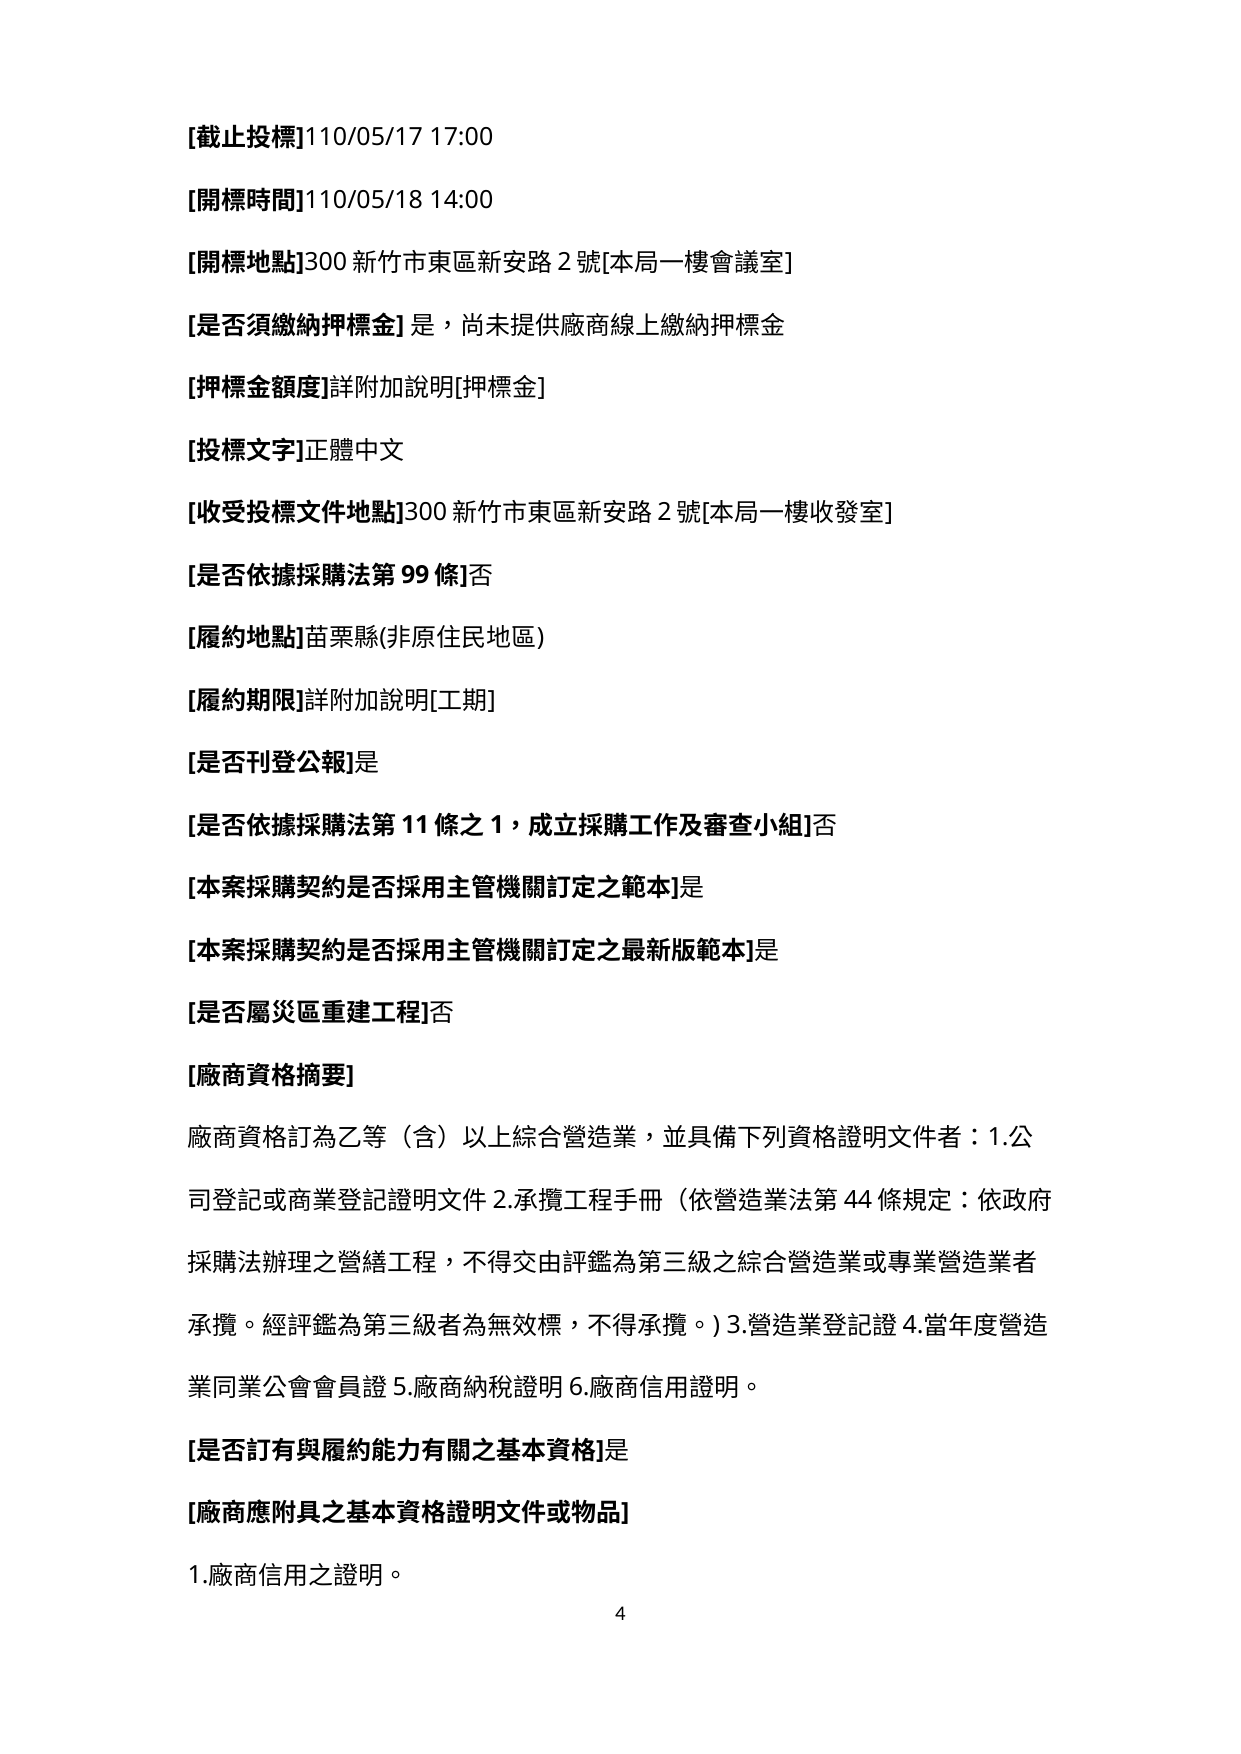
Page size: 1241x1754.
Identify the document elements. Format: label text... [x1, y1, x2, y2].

text [機關代碼]A.27.4 [機關名稱]科技部新竹科學園區管理局 [單位名稱]科技部新竹科學園區管理局 [機關地址]300新竹市東區新安路2號 [聯絡人]陳文彬 [聯絡電話](03)5773311分機2545 [傳真號碼](03)5790081 [電子郵件信箱]cwb00381@sipa.gov.tw [標案案號]SBIP-110-003 [標案名稱]竹南科北二路與科專一路銜接道路、科東五路,活動中心入口及服務中心前鋪面改善工程 [標的分類]工程類5131 - 快速道路(不含高架快速道路), 街道, 馬路, 鐵路及機場跑道 [工程計畫編號] [本採購案是否屬於建築工程]否，本案非屬建築工程 [本案是否包括「瀝青混凝土鋪面」、「控制性低強度回填材料(CLSM)」、「級配粒料基層」、「級配粒料底層」或「低密度再生透水混凝土」等可使用再生粒料之工作項目]是 [使用焚化再生粒料(底渣資源化產品)]0公噸 [使用轉爐石]0公噸 [使用電弧爐氧化碴]0公噸 [未使用焚化再生粒料、轉爐石、電弧爐氧化碴之理由]1.未使用焚化再生粒料(底渣)緣由：本工程鄰近竹南科學園區調洪池，回填範圍未高於現場地下水位一公尺以上。 2.未使用轉爐石緣由：材料採購不易，工區位處苗栗縣竹南鎮，竹苗地區無相關材料供應商，未生產檢驗合格材料。 [財物採購性質]非屬財物之工程或勞務 [採購金額]43,046,590元 [採購金額級距]公告金額以上未達查核金額 [辦理方式]自辦 [依據法條]採購法第18條、第19條 [是否適用條約或協定之採購] [是否適用WTO政府採購協定(GPA)] 否 [是否適用臺紐經濟合作協定(ANZTEC)] 否 [是否適用臺星經濟夥伴協定(ASTEP)] 否 [本採購是否屬「具敏感性或國安(含資安)疑慮之業務範疇」採購]否 [本採購是否屬「涉及國家安全」採購]否 [預算金額]43,046,590元 [預算金額是否公開]是 [後續擴充]否 [是否受機關補助]否 [是否含特別預算]否 [招標方式]公開招標 [決標方式]最低標 [是否依政府採購法施行細則第64條之2辦理]否 [新增公告傳輸次數]02 [招標狀態]第二次及以後公開招標 [機關自定公告日]110/05/11 [是否複數決標]否 [是否訂有底價]是 [是否屬特殊採購]否 [是否已辦理公開閱覽]否 [是否屬統包]否 [是否屬共同供應契約採購]否 [是否屬二以上機關之聯合採購(不適用共同供應契約規定)]否 [是否應依公共工程專業技師簽證規則實施技師簽證]否 [是否採行協商措施]否 [是否適用採購法第104條或105條或招標期限標準第10條或第4條之1]否 [是否依據採購法第106條第1項第1款辦理]否 [是否提供電子領標]是 [機關文件費(機關實收)]0元 [系統使用費]20元 [文件代收費]0元 [總計]20元 [是否提供現場領標]否 [是否提供電子投標]否 [截止投標]110/05/17 17:00 [開標時間]110/05/18 14:00 [開標地點]300新竹市東區新安路2號[本局一樓會議室] [是否須繳納押標金] 是，尚未提供廠商線上繳納押標金 [押標金額度]詳附加說明[押標金] [投標文字]正體中文 [收受投標文件地點]300新竹市東區新安路2號[本局一樓收發室] [是否依據採購法第99條]否 [履約地點]苗栗縣(非原住民地區) [履約期限]詳附加說明[工期] [是否刊登公報]是 [是否依據採購法第11條之1，成立採購工作及審查小組]否 [本案採購契約是否採用主管機關訂定之範本]是 [本案採購契約是否採用主管機關訂定之最新版範本]是 [是否屬災區重建工程]否 [廠商資格摘要] 廠商資格訂為乙等（含）以上綜合營造業，並具備下列資格證明文件者：1.公司登記或商業登記證明文件2.承攬工程手冊（依營造業法第44條規定：依政府採購法辦理之營繕工程，不得交由評鑑為第三級之綜合營造業或專業營造業者承攬。經評鑑為第三級者為無效標，不得承攬。) 3.營造業登記證4.當年度營造業同業公會會員證5.廠商納稅證明6.廠商信用證明。 [是否訂有與履約能力有關之基本資格]是 [廠商應附具之基本資格證明文件或物品] 1.廠商信用之證明。 [附加說明] [領標方式及時間]（一）領標時間：110年5月11日起至110年5月17日止。 （二）領標方式：1.自公告之日起至截止投標期限前至政府採購領投標系統網站http://web.pcc.gov.tw下載招標文件，惟不得任意複製、抄襲、轉載及篡改。2.電子領標之廠商投標時請檢附領標電子憑據書面明細以供查驗。 [圖說費]1.電子領標文件費：新台幣零元整。餘依政府採購領投標系統領標作業規定辦理領標費用繳交事宜。2.以上費用無論得標與否概不退還。 [押標金]1.新台幣貳佰壹拾伍萬元整。 2.優良廠商：壹佰零柒萬伍仟元（請檢附主管機關已登錄之證明文件） 3.押標金受款人：科技部新竹科學園區管理局。 [開標時間及地點]110年5月18日（星期二）下午2時00分於本局1樓會議室。 [截標時間]110年5月17日（星期一）下午5時00分整。 [工期]應於決標日起15日曆天內開工，並於開工日起270日曆天內完工。 [本案聯絡人]工程請洽陳文彬，招標文件請洽曾佩芷 電話(03)5773311#2545(03)5773311#2522 [備註]科技部新竹科學園區管理局政風室，檢舉電話：03-5778060。 [是否刊登英文公告]否 [疑義、異議、申訴及檢舉受理單位] [疑義、異議受理單位]科技部新竹科學園區管理局 [申訴受理單位]行政院公共工程委員會採購申訴審議委員會（地址：110臺北市信義區松仁路3號9樓、電話：02-87897530、傳真：02-87897514） [檢舉受理單位] 部會署-科技部採購稽核小組（地址：106臺北市大安區和平東路2段106號17樓、電話：02-27377601、傳真：02-27377249） 法務部調查局（地址：231新北市新店區中華路74號;新店郵政60000號信箱、電話：02-29177777、傳真：02-29188888） 新竹市調查站（地址：30001新竹市東區經國路三段126號;新竹郵政60000號信箱、電話：03-5388888） 法務部廉政署（地址：100臺北市中正區博愛路166號;10099國史館郵局第153號信箱、電話：0800286586、傳真：02-23811234） 中央採購稽核小組（地址：110臺北市信義區松仁路3號9樓、電話：02-87897548、傳真：02-87897554） [招標公告傳輸時間]110/05/07 10:46 [187, 94, 1053, 1594]
